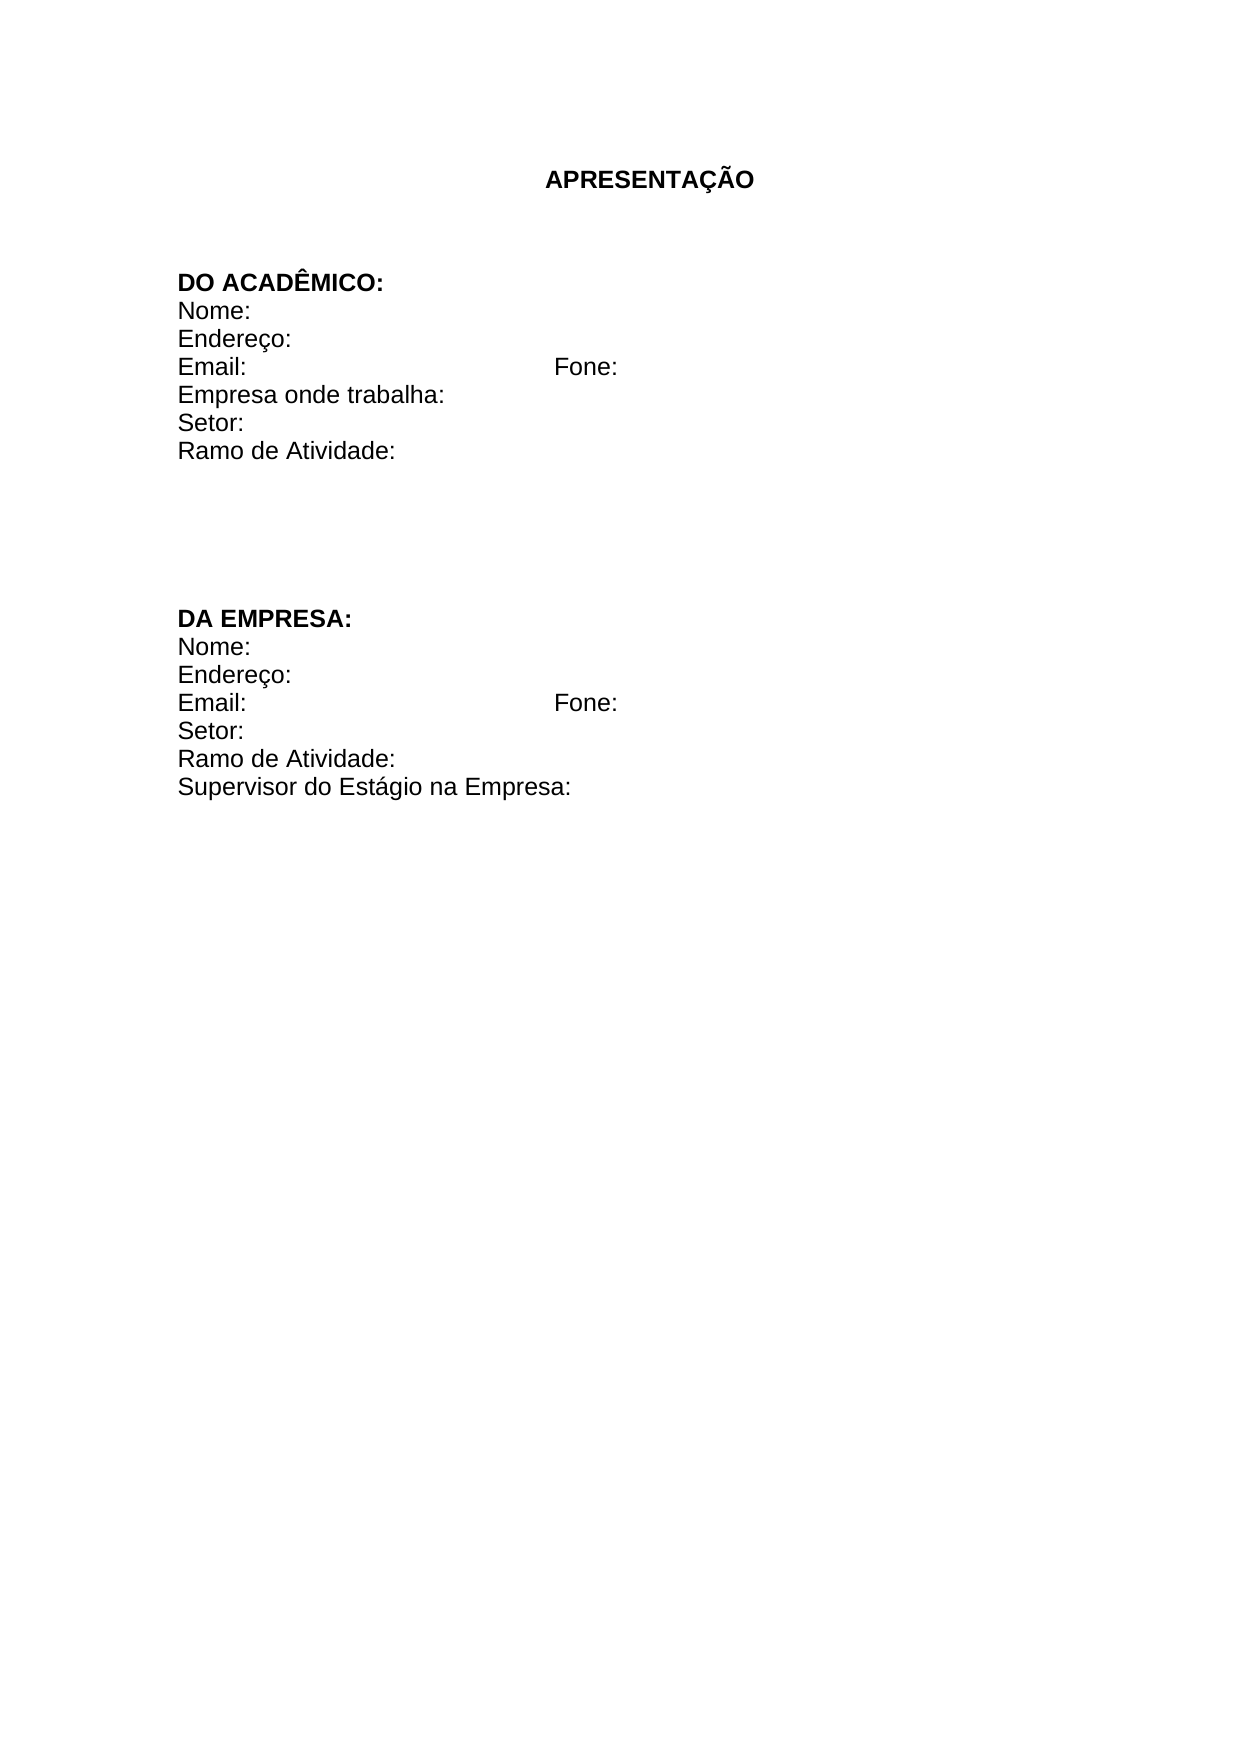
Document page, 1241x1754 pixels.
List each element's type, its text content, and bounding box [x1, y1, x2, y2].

text DA EMPRESA: [177, 604, 1122, 633]
text Nome: [177, 296, 1122, 324]
text Setor: [177, 408, 1122, 436]
text DO ACADÊMICO: [177, 268, 1122, 296]
text Email: Fone: [177, 352, 1122, 380]
text Endereço: [177, 324, 1122, 352]
text APRESENTAÇÃO [177, 165, 1122, 193]
text Email: Fone: [177, 689, 1122, 717]
text Supervisor do Estágio na Empresa: [177, 773, 1122, 801]
text Ramo de Atividade: [177, 436, 1122, 464]
text Endereço: [177, 661, 1122, 689]
text Setor: [177, 717, 1122, 745]
text Ramo de Atividade: [177, 745, 1122, 773]
text Nome: [177, 633, 1122, 661]
text Empresa onde trabalha: [177, 380, 1122, 408]
